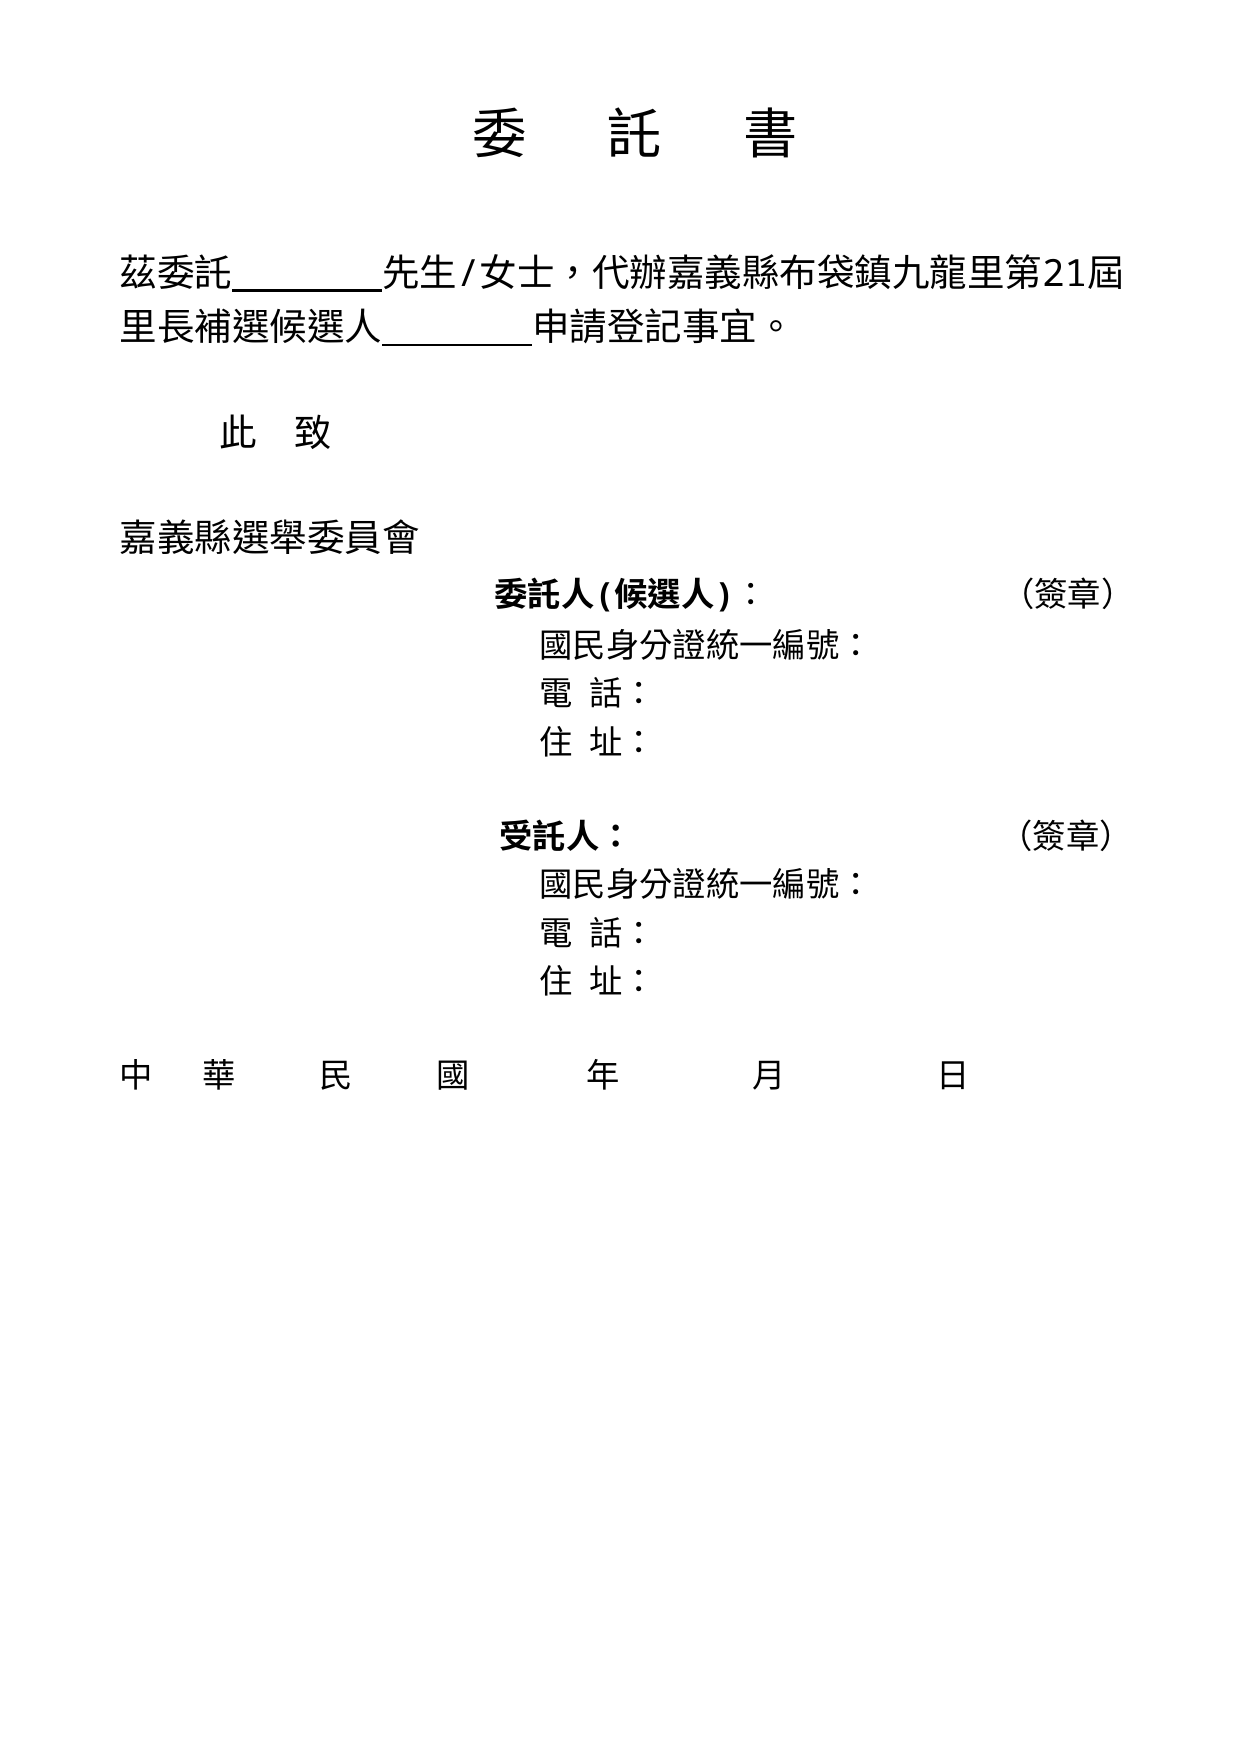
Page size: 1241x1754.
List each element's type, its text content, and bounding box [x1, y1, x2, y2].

text 中 華 民 國 年 月 日 [119, 1049, 1150, 1097]
text 住 址： [119, 716, 1150, 764]
text 電 話： [119, 667, 1150, 716]
text 委託人(候選人)： （簽章） [119, 562, 1150, 619]
text 此 致 [169, 402, 1150, 457]
text 國民身分證統一編號： [119, 858, 1150, 906]
text 嘉義縣選舉委員會 [119, 508, 1150, 562]
text 受託人： （簽章） [119, 809, 1150, 858]
text 國民身分證統一編號： [119, 619, 1150, 667]
text 住 址： [119, 955, 1150, 1003]
text 茲委託 先生/女士，代辦嘉義縣布袋鎮九龍里第21屆里長補選候選人 申請登記事宜。 [119, 243, 1150, 351]
text 委 託 書 [119, 90, 1150, 169]
text 電 話： [119, 906, 1150, 955]
